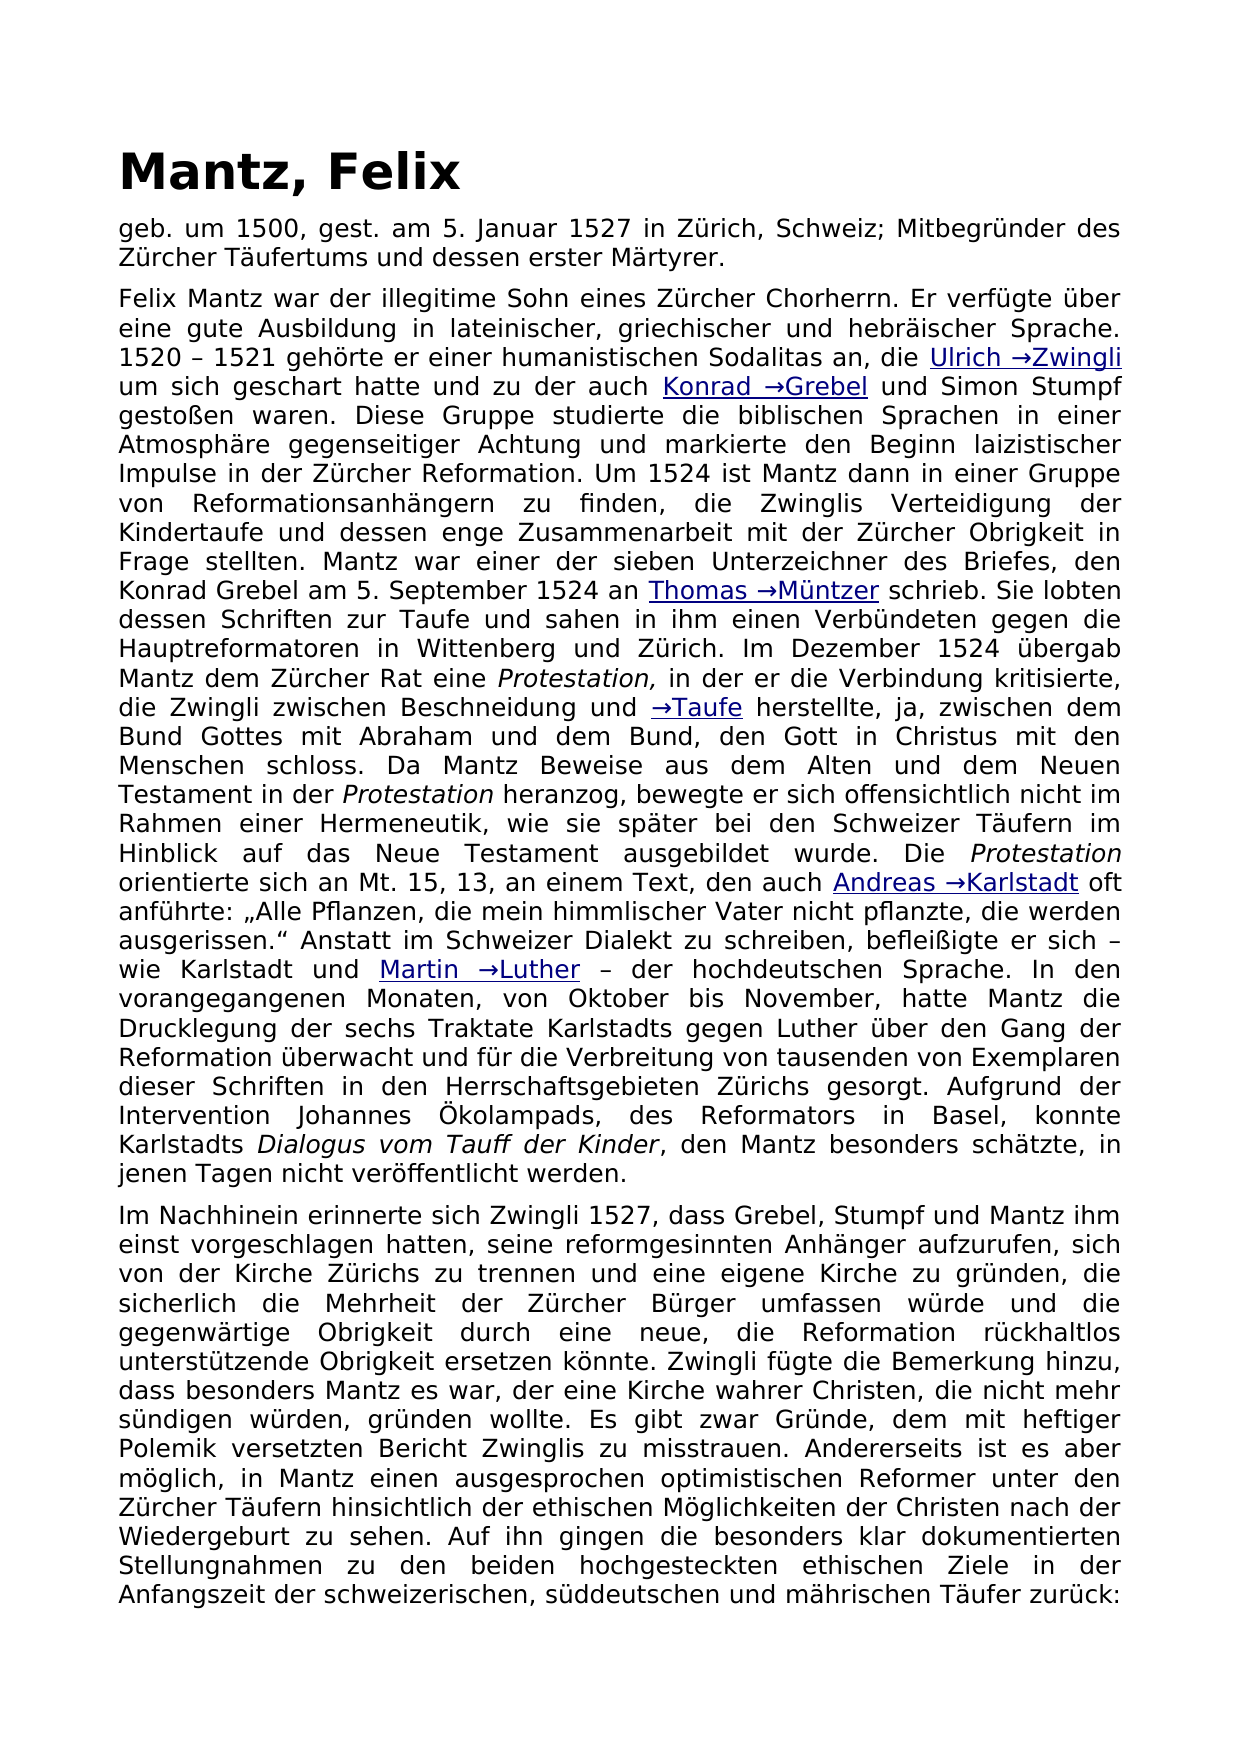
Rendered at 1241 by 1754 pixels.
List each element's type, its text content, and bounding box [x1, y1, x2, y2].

text Im Nachhinein erinnerte sich Zwingli 1527, dass Grebel, Stumpf und Mantz ihm einst vorgeschlagen hatten, seine reformgesinnten Anhänger aufzurufen, sich von der Kirche Zürichs zu trennen und eine eigene Kirche zu gründen, die sicherlich die Mehrheit der Zürcher Bürger umfassen würde und die gegenwärtige Obrigkeit durch eine neue, die Reformation rückhaltlos unterstützende Obrigkeit ersetzen könnte. Zwingli fügte die Bemerkung hinzu, dass besonders Mantz es war, der eine Kirche wahrer Christen, die nicht mehr sündigen würden, gründen wollte. Es gibt zwar Gründe, dem mit heftiger Polemik versetzten Bericht Zwinglis zu misstrauen. Andererseits ist es aber möglich, in Mantz einen ausgesprochen optimistischen Reformer unter den Zürcher Täufern hinsichtlich der ethischen Möglichkeiten der Christen nach der Wiedergeburt zu sehen. Auf ihn gingen die besonders klar dokumentierten Stellungnahmen zu den beiden hochgesteckten ethischen Ziele in der Anfangszeit der schweizerischen, süddeutschen und mährischen Täufer zurück: [118, 1201, 1122, 1610]
text geb. um 1500, gest. am 5. Januar 1527 in Zürich, Schweiz; Mitbegründer des Zürcher Täufertums und dessen erster Märtyrer. [118, 214, 1122, 272]
subtitle Mantz, Felix [118, 143, 1122, 201]
text Felix Mantz war der illegitime Sohn eines Zürcher Chorherrn. Er verfügte über eine gute Ausbildung in lateinischer, griechischer und hebräischer Sprache. 1520 – 1521 gehörte er einer humanistischen Sodalitas an, die Ulrich →Zwingli um sich geschart hatte und zu der auch Konrad →Grebel und Simon Stumpf gestoßen waren. Diese Gruppe studierte die biblischen Sprachen in einer Atmosphäre gegenseitiger Achtung und markierte den Beginn laizistischer Impulse in der Zürcher Reformation. Um 1524 ist Mantz dann in einer Gruppe von Reformationsanhängern zu finden, die Zwinglis Verteidigung der Kindertaufe und dessen enge Zusammenarbeit mit der Zürcher Obrigkeit in Frage stellten. Mantz war einer der sieben Unterzeichner des Briefes, den Konrad Grebel am 5. September 1524 an Thomas →Müntzer schrieb. Sie lobten dessen Schriften zur Taufe und sahen in ihm einen Verbündeten gegen die Hauptreformatoren in Wittenberg und Zürich. Im Dezember 1524 übergab Mantz dem Zürcher Rat eine Protestation, in der er die Verbindung kritisierte, die Zwingli zwischen Beschneidung und →Taufe herstellte, ja, zwischen dem Bund Gottes mit Abraham und dem Bund, den Gott in Christus mit den Menschen schloss. Da Mantz Beweise aus dem Alten und dem Neuen Testament in der Protestation heranzog, bewegte er sich offensichtlich nicht im Rahmen einer Hermeneutik, wie sie später bei den Schweizer Täufern im Hinblick auf das Neue Testament ausgebildet wurde. Die Protestation orientierte sich an Mt. 15, 13, an einem Text, den auch Andreas →Karlstadt oft anführte: „Alle Pflanzen, die mein himmlischer Vater nicht pflanzte, die werden ausgerissen.“ Anstatt im Schweizer Dialekt zu schreiben, befleißigte er sich – wie Karlstadt und Martin →Luther – der hochdeutschen Sprache. In den vorangegangenen Monaten, von Oktober bis November, hatte Mantz die Drucklegung der sechs Traktate Karlstadts gegen Luther über den Gang der Reformation überwacht und für die Verbreitung von tausenden von Exemplaren dieser Schriften in den Herrschaftsgebieten Zürichs gesorgt. Aufgrund der Intervention Johannes Ökolampads, des Reformators in Basel, konnte Karlstadts Dialogus vom Tauff der Kinder, den Mantz besonders schätzte, in jenen Tagen nicht veröffentlicht werden. [118, 285, 1122, 1189]
